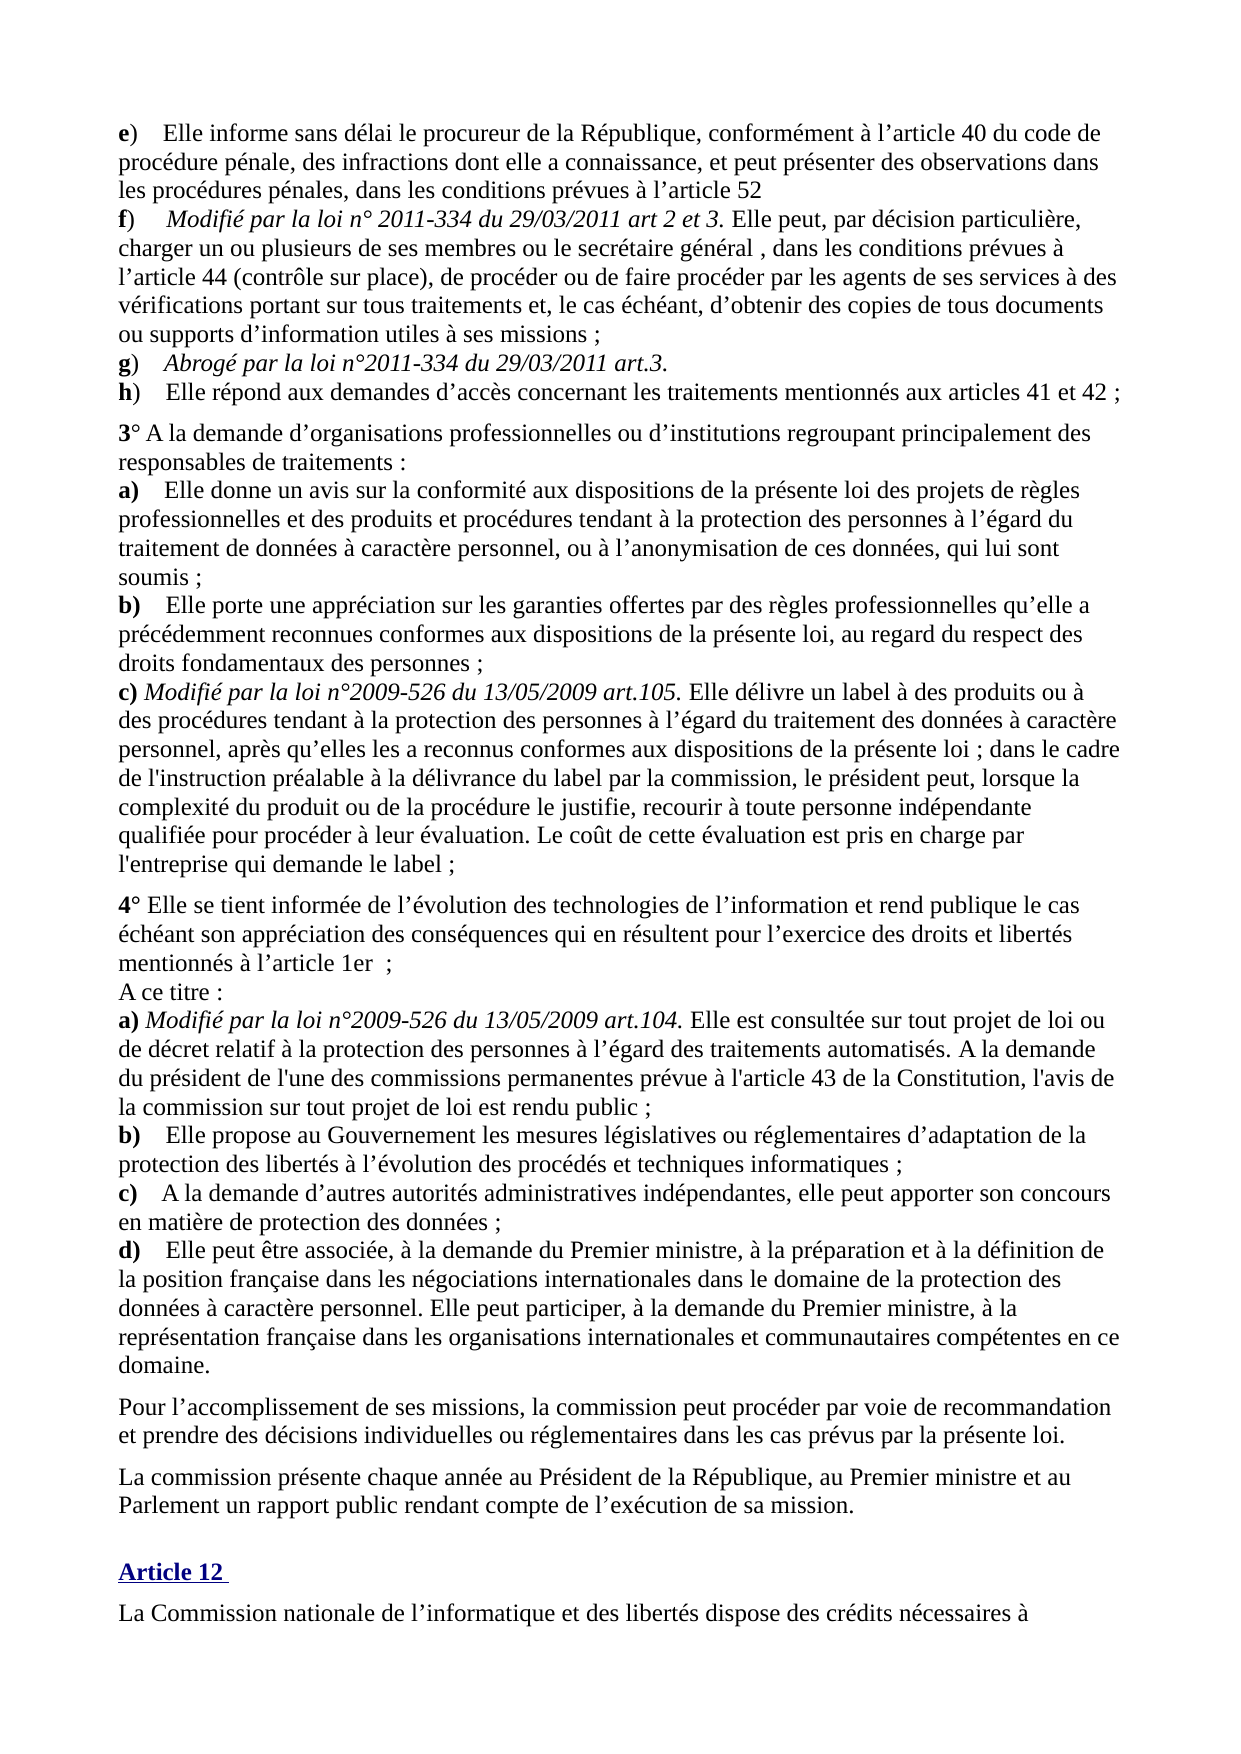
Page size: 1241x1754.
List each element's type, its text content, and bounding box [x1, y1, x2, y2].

text Pour l’accomplissement de ses missions, la commission peut procéder par voie de recommandation et prendre des décisions individuelles ou réglementaires dans les cas prévus par la présente loi. [118, 1392, 1122, 1449]
text La commission présente chaque année au Président de la République, au Premier ministre et au Parlement un rapport public rendant compte de l’exécution de sa mission. [118, 1462, 1122, 1519]
text e) Elle informe sans délai le procureur de la République, conformément à l’article 40 du code de procédure pénale, des infractions dont elle a connaissance, et peut présenter des observations dans les procédures pénales, dans les conditions prévues à l’article 52 f) Modifié par la loi n° 2011-334 du 29/03/2011 art 2 et 3. Elle peut, par décision particulière, charger un ou plusieurs de ses membres ou le secrétaire général , dans les conditions prévues à l’article 44 (contrôle sur place), de procéder ou de faire procéder par les agents de ses services à des vérifications portant sur tous traitements et, le cas échéant, d’obtenir des copies de tous documents ou supports d’information utiles à ses missions ; g) Abrogé par la loi n°2011-334 du 29/03/2011 art.3. h) Elle répond aux demandes d’accès concernant les traitements mentionnés aux articles 41 et 42 ; [118, 118, 1122, 406]
text La Commission nationale de l’informatique et des libertés dispose des crédits nécessaires à [118, 1598, 1122, 1627]
text 4° Elle se tient informée de l’évolution des technologies de l’information et rend publique le cas échéant son appréciation des conséquences qui en résultent pour l’exercice des droits et libertés mentionnés à l’article 1er ; A ce titre : a) Modifié par la loi n°2009-526 du 13/05/2009 art.104. Elle est consultée sur tout projet de loi ou de décret relatif à la protection des personnes à l’égard des traitements automatisés. A la demande du président de l'une des commissions permanentes prévue à l'article 43 de la Constitution, l'avis de la commission sur tout projet de loi est rendu public ; b) Elle propose au Gouvernement les mesures législatives ou réglementaires d’adaptation de la protection des libertés à l’évolution des procédés et techniques informatiques ; c) A la demande d’autres autorités administratives indépendantes, elle peut apporter son concours en matière de protection des données ; d) Elle peut être associée, à la demande du Premier ministre, à la préparation et à la définition de la position française dans les négociations internationales dans le domaine de la protection des données à caractère personnel. Elle peut participer, à la demande du Premier ministre, à la représentation française dans les organisations internationales et communautaires compétentes en ce domaine. [118, 891, 1122, 1379]
subtitle Article 12 [118, 1557, 1122, 1586]
text 3° A la demande d’organisations professionnelles ou d’institutions regroupant principalement des responsables de traitements : a) Elle donne un avis sur la conformité aux dispositions de la présente loi des projets de règles professionnelles et des produits et procédures tendant à la protection des personnes à l’égard du traitement de données à caractère personnel, ou à l’anonymisation de ces données, qui lui sont soumis ; b) Elle porte une appréciation sur les garanties offertes par des règles professionnelles qu’elle a précédemment reconnues conformes aux dispositions de la présente loi, au regard du respect des droits fondamentaux des personnes ; c) Modifié par la loi n°2009-526 du 13/05/2009 art.105. Elle délivre un label à des produits ou à des procédures tendant à la protection des personnes à l’égard du traitement des données à caractère personnel, après qu’elles les a reconnus conformes aux dispositions de la présente loi ; dans le cadre de l'instruction préalable à la délivrance du label par la commission, le président peut, lorsque la complexité du produit ou de la procédure le justifie, recourir à toute personne indépendante qualifiée pour procéder à leur évaluation. Le coût de cette évaluation est pris en charge par l'entreprise qui demande le label ; [118, 418, 1122, 878]
